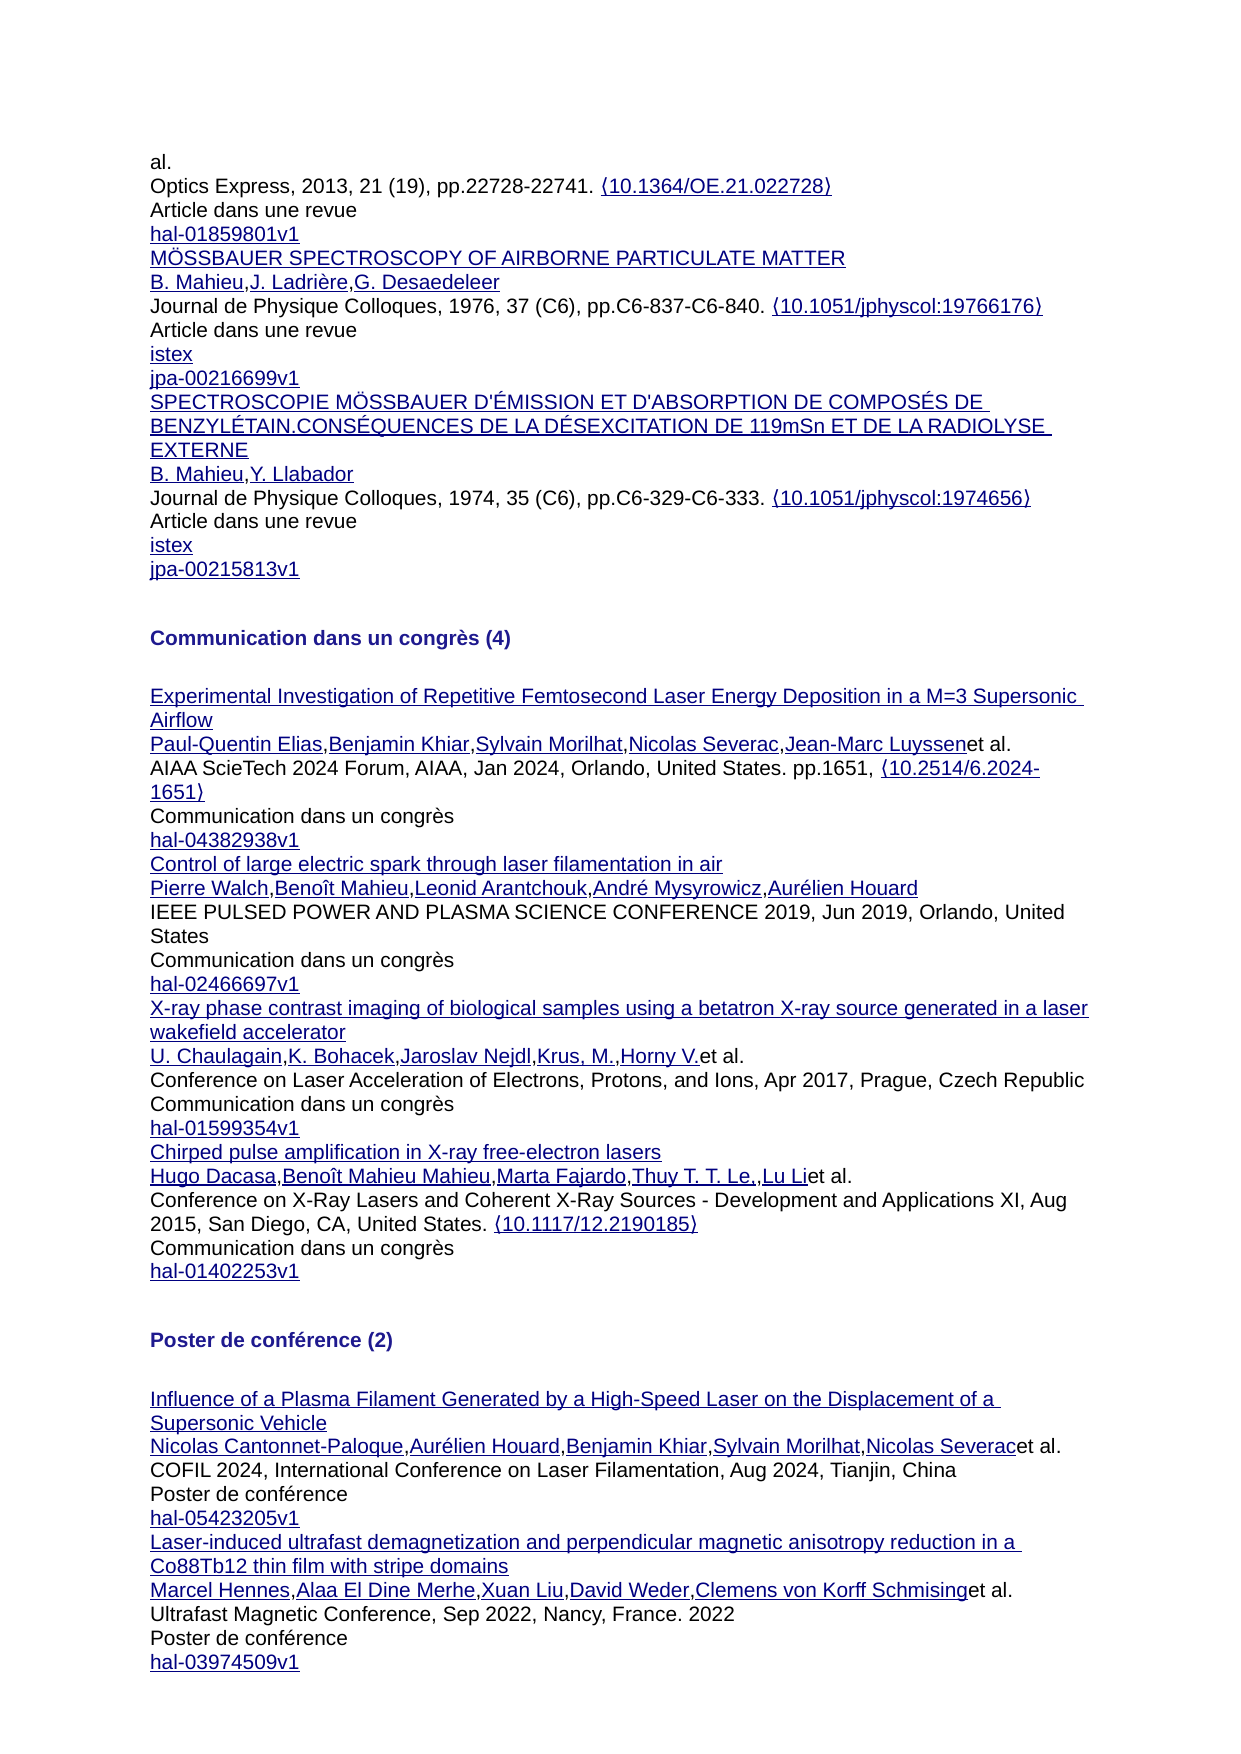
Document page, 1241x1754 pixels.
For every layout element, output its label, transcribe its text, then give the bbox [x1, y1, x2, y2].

table_header Experimental Investigation of Repetitive Femtosecond Laser Energy Deposition in a M=3 Supersonic Airflow Paul-Quentin Elias,Benjamin Khiar,Sylvain Morilhat,Nicolas Severac,Jean-Marc Luyssenet al. AIAA ScieTech 2024 Forum, AIAA, Jan 2024, Orlando, United States. pp.1651, ⟨10.2514/6.2024-1651⟩ Communication dans un congrès hal-04382938v1 [150, 684, 1090, 852]
table_cell X-ray phase contrast imaging of biological samples using a betatron X-ray source generated in a laser wakefield accelerator U. Chaulagain,K. Bohacek,Jaroslav Nejdl,Krus, M.,Horny V.et al. Conference on Laser Acceleration of Electrons, Protons, and Ions, Apr 2017, Prague, Czech Republic Communication dans un congrès hal-01599354v1 [150, 996, 1090, 1139]
table_cell Two-colour generation in a chirped seeded free-electron laser: a close look Benoît Mahieu,Enrico Allaria,Davide Castronovo,Miltcho Boyanov Danailov,Alexander Demidovichet al. Optics Express, 2013, 21 (19), pp.22728-22741. ⟨10.1364/OE.21.022728⟩ Article dans une revue hal-01859801v1 [150, 150, 1090, 246]
table_cell Laser-induced ultrafast demagnetization and perpendicular magnetic anisotropy reduction in a Co88Tb12 thin film with stripe domains Marcel Hennes,Alaa El Dine Merhe,Xuan Liu,David Weder,Clemens von Korff Schmisinget al. Ultrafast Magnetic Conference, Sep 2022, Nancy, France. 2022 Poster de conférence hal-03974509v1 [150, 1530, 1090, 1674]
subtitle Communication dans un congrès (4) [150, 626, 1090, 650]
subtitle Poster de conférence (2) [150, 1328, 1090, 1352]
table_cell Chirped pulse amplification in X-ray free-electron lasers Hugo Dacasa,Benoît Mahieu Mahieu,Marta Fajardo,Thuy T. T. Le,,Lu Liet al. Conference on X-Ray Lasers and Coherent X-Ray Sources - Development and Applications XI, Aug 2015, San Diego, CA, United States. ⟨10.1117/12.2190185⟩ Communication dans un congrès hal-01402253v1 [150, 1140, 1090, 1283]
table_cell MÖSSBAUER SPECTROSCOPY OF AIRBORNE PARTICULATE MATTER B. Mahieu,J. Ladrière,G. Desaedeleer Journal de Physique Colloques, 1976, 37 (C6), pp.C6-837-C6-840. ⟨10.1051/jphyscol:19766176⟩ Article dans une revue istex jpa-00216699v1 [150, 246, 1090, 389]
table_header Influence of a Plasma Filament Generated by a High-Speed Laser on the Displacement of a Supersonic Vehicle Nicolas Cantonnet-Paloque,Aurélien Houard,Benjamin Khiar,Sylvain Morilhat,Nicolas Severacet al. COFIL 2024, International Conference on Laser Filamentation, Aug 2024, Tianjin, China Poster de conférence hal-05423205v1 [150, 1386, 1090, 1530]
table_cell SPECTROSCOPIE MÖSSBAUER D'ÉMISSION ET D'ABSORPTION DE COMPOSÉS DE BENZYLÉTAIN.CONSÉQUENCES DE LA DÉSEXCITATION DE 119mSn ET DE LA RADIOLYSE EXTERNE B. Mahieu,Y. Llabador Journal de Physique Colloques, 1974, 35 (C6), pp.C6-329-C6-333. ⟨10.1051/jphyscol:1974656⟩ Article dans une revue istex jpa-00215813v1 [150, 390, 1090, 581]
table_cell Control of large electric spark through laser filamentation in air Pierre Walch,Benoît Mahieu,Leonid Arantchouk,André Mysyrowicz,Aurélien Houard IEEE PULSED POWER AND PLASMA SCIENCE CONFERENCE 2019, Jun 2019, Orlando, United States Communication dans un congrès hal-02466697v1 [150, 852, 1090, 996]
